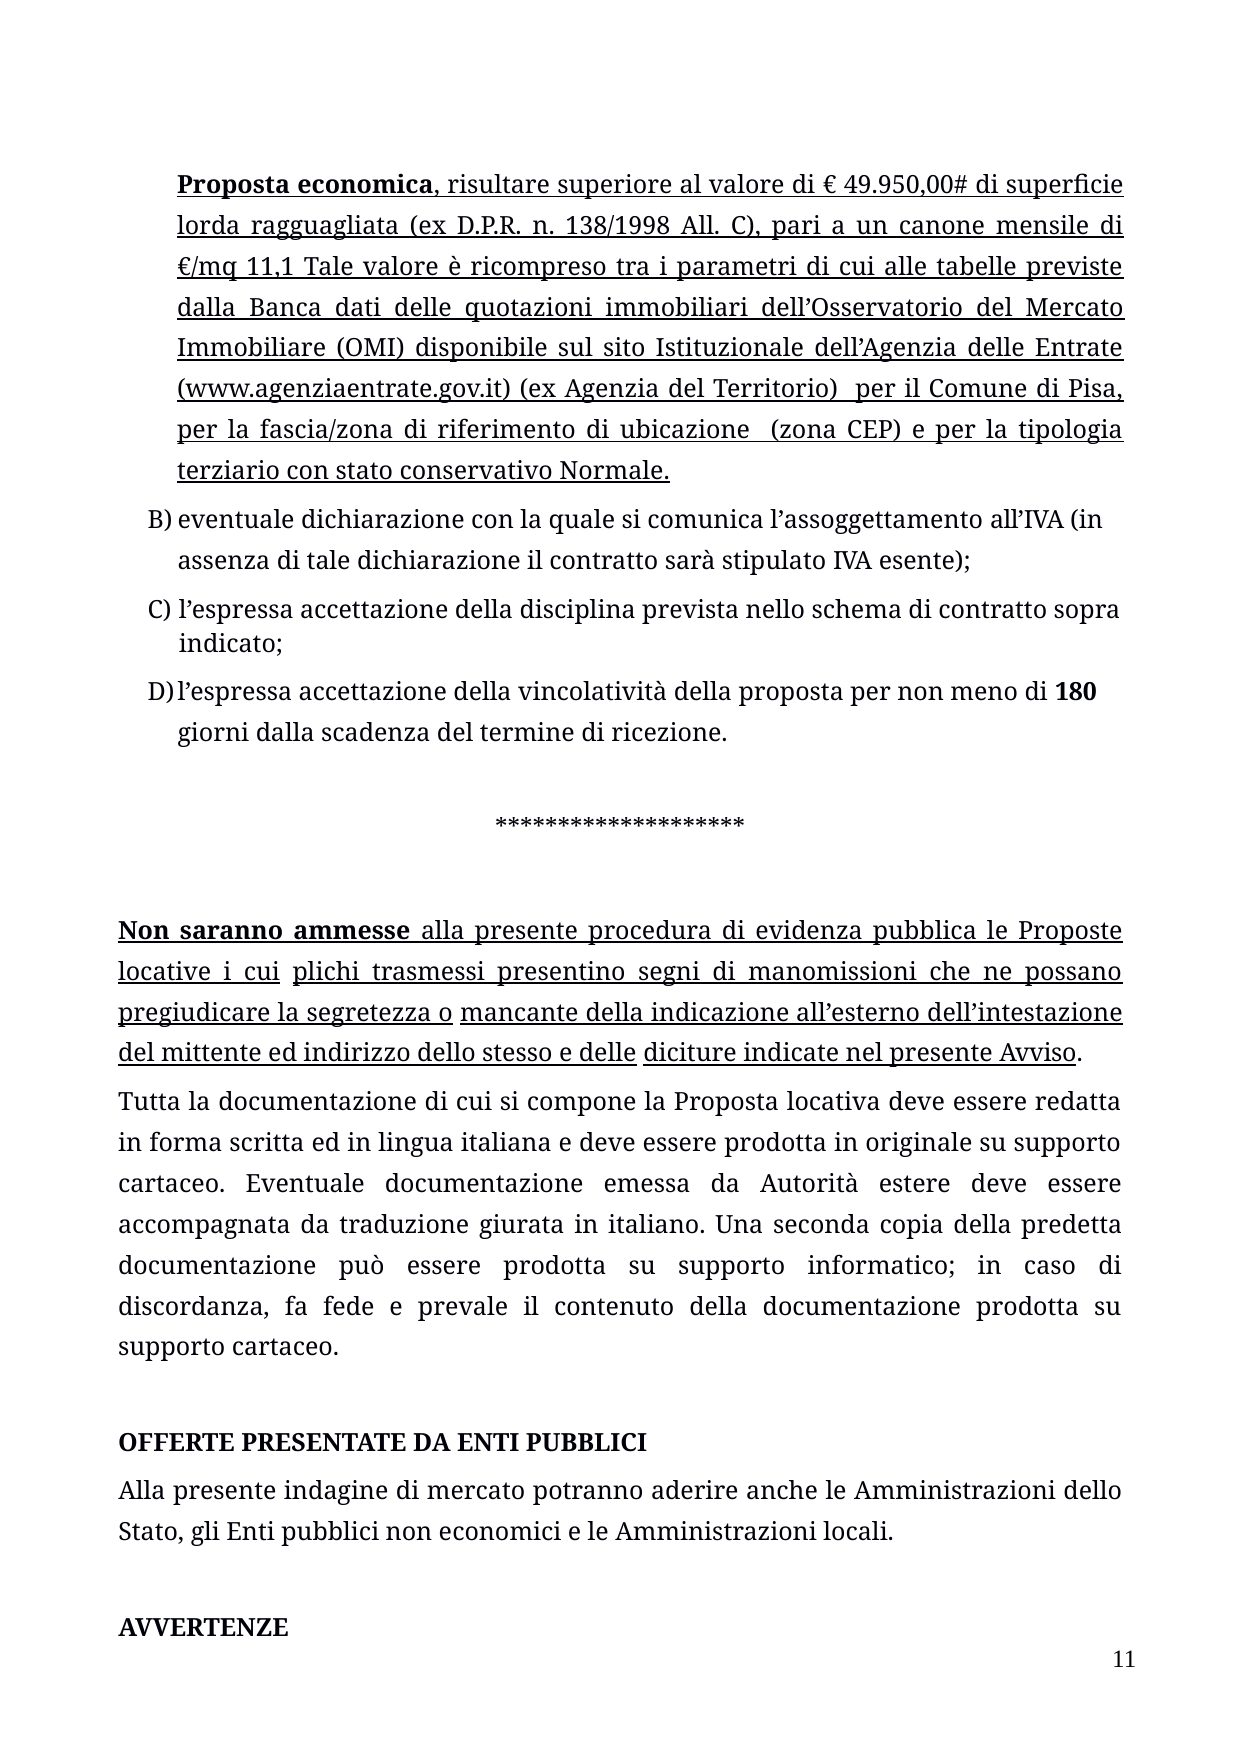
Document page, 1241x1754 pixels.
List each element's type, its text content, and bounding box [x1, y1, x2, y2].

text terziario con stato conservativo Normale. [177, 442, 1124, 487]
text locative i cui plichi trasmessi presentino segni di manomissioni che ne possano pregiudicare la segretezza o mancante della indicazione all’esterno dell’intestazione del mittente ed indirizzo dello stesso e delle diciture indicate nel presente Avviso. [118, 943, 1123, 1069]
text dalla Banca dati delle quotazioni immobiliari dell’Osservatorio del Mercato [177, 279, 1124, 318]
text lorda ragguagliata (ex D.P.R. n. 138/1998 All. C), pari a un canone mensile di [177, 197, 1124, 236]
text AVVERTENZE [118, 1609, 1136, 1643]
text Proposta economica, risultare superiore al valore di € 49.950,00# di superficie [177, 167, 1124, 196]
text Alla presente indagine di mercato potranno aderire anche le Amministrazioni dello Stato, gli Enti pubblici non economici e le Amministrazioni locali. [118, 1473, 1123, 1548]
list eventuale dichiarazione con la quale si comunica l’assoggettamento all’IVA (in assenza di tale dichiarazione il contratto sarà stipulato IVA esente); [147, 502, 1123, 577]
text Non saranno ammesse alla presente procedura di evidenza pubblica le Proposte [118, 912, 1123, 941]
text (www.agenziaentrate.gov.it) (ex Agenzia del Territorio) per il Comune di Pisa, [177, 361, 1124, 400]
text Tutta la documentazione di cui si compone la Proposta locativa deve essere redatta in forma scritta ed in lingua italiana e deve essere prodotta in originale su supporto cartaceo. Eventuale documentazione emessa da Autorità estere deve essere accompagnata da traduzione giurata in italiano. Una seconda copia della predetta documentazione può essere prodotta su supporto informatico; in caso di discordanza, fa fede e prevale il contenuto della documentazione prodotta su supporto cartaceo. [118, 1084, 1123, 1363]
text €/mq 11,1 Tale valore è ricompreso tra i parametri di cui alle tabelle previste [177, 238, 1124, 277]
text Immobiliare (OMI) disponibile sul sito Istituzionale dell’Agenzia delle Entrate [177, 320, 1124, 359]
list l’espressa accettazione della disciplina prevista nello schema di contratto sopra indicato; [147, 592, 1136, 660]
text per la fascia/zona di riferimento di ubicazione (zona CEP) e per la tipologia [177, 402, 1124, 441]
text OFFERTE PRESENTATE DA ENTI PUBBLICI [118, 1425, 1136, 1459]
list l’espressa accettazione della vincolatività della proposta per non meno di 180 giorni dalla scadenza del termine di ricezione. [147, 674, 1123, 749]
text ******************** [495, 810, 1136, 844]
